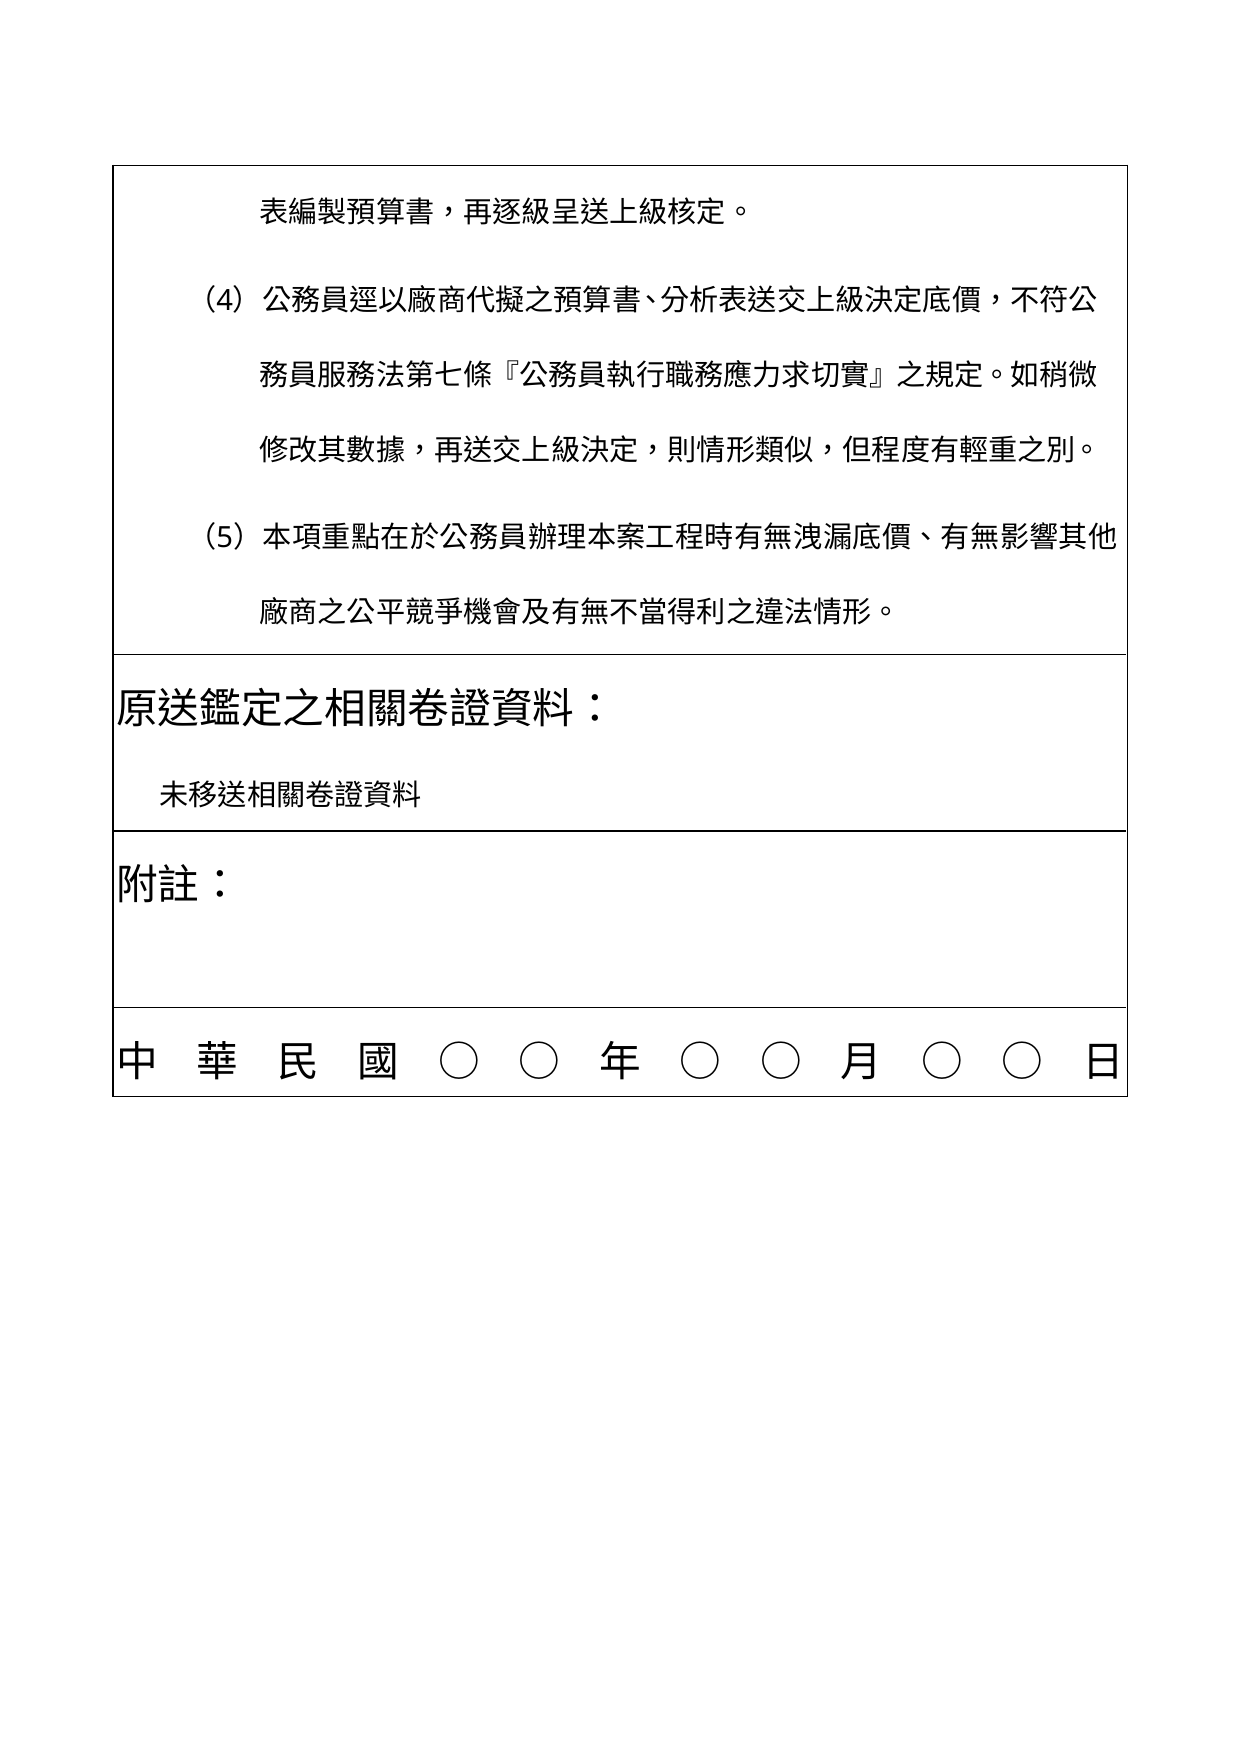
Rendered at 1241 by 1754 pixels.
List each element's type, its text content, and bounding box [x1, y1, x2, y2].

table_cell 附註： [114, 830, 1127, 1007]
table_cell 原送鑑定之相關卷證資料： 未移送相關卷證資料 [114, 654, 1127, 830]
table_cell 中華民國○○年○○月○○日 [114, 1007, 1127, 1096]
table_cell 表編製預算書，再逐級呈送上級核定。 （4）公務員逕以廠商代擬之預算書、分析表送交上級決定底價，不符公務員服務法第七條『公務員執行職務應力求切實』之規定。如稍微修改其數據，再送交上級決定，則情形類似，但程度有輕重之別。 （5）本項重點在於公務員辦理本案工程時有無洩漏底價、有無影響其他廠商之公平競爭機會及有無不當得利之違法情形。 [114, 166, 1127, 653]
